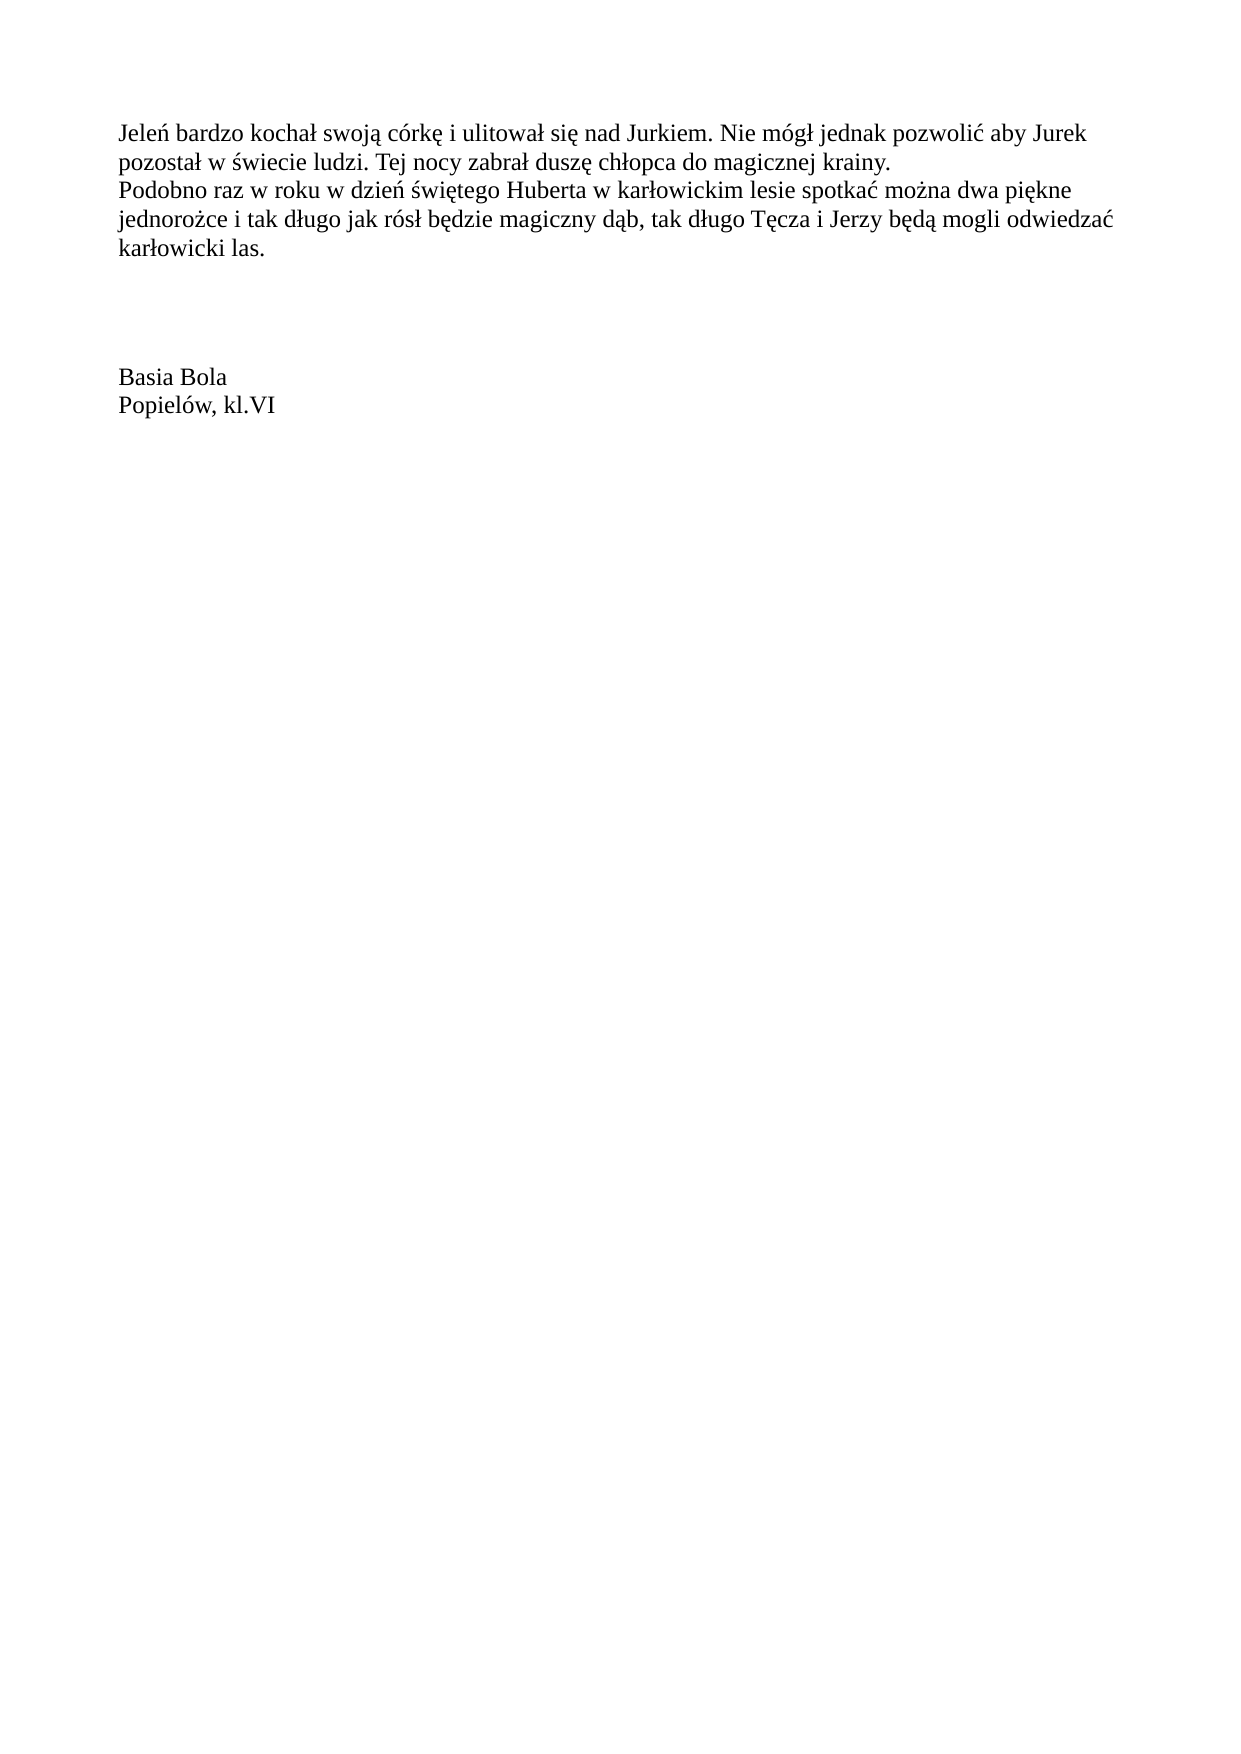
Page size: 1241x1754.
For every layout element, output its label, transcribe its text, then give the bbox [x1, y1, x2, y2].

text Basia Bola [118, 362, 1122, 391]
text Podobno raz w roku w dzień świętego Huberta w karłowickim lesie spotkać można dwa piękne jednorożce i tak długo jak rósł będzie magiczny dąb, tak długo Tęcza i Jerzy będą mogli odwiedzać karłowicki las. [118, 176, 1122, 262]
text Popielów, kl.VI [118, 391, 1122, 419]
text Jeleń bardzo kochał swoją córkę i ulitował się nad Jurkiem. Nie mógł jednak pozwolić aby Jurek pozostał w świecie ludzi. Tej nocy zabrał duszę chłopca do magicznej krainy. [118, 118, 1122, 176]
